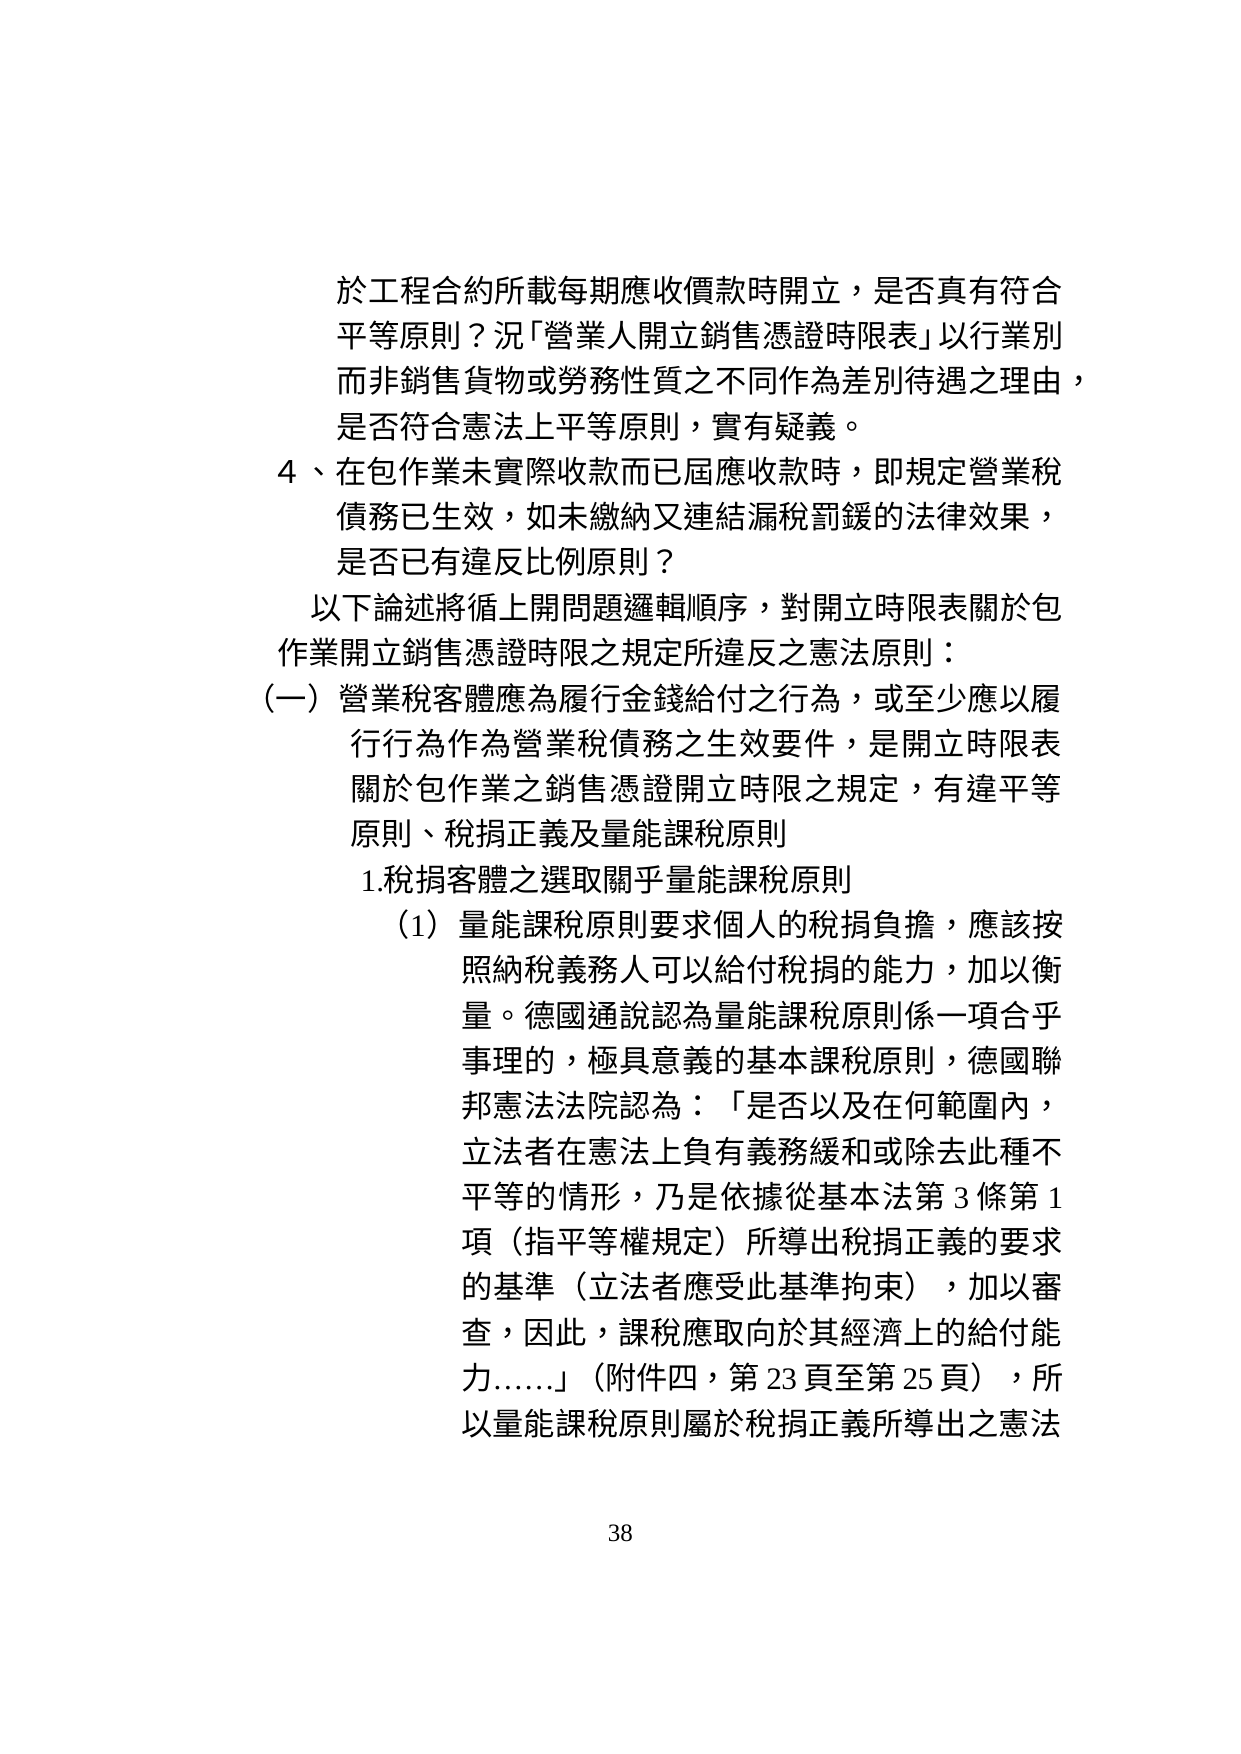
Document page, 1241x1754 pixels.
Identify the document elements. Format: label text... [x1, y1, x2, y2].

text （一）營業稅客體應為履行金錢給付之行為，或至少應以履行行為作為營業稅債務之生效要件，是開立時限表關於包作業之銷售憑證開立時限之規定，有違平等原則、稅捐正義及量能課稅原則 [244, 674, 1063, 855]
text 以下論述將循上開問題邏輯順序，對開立時限表關於包作業開立銷售憑證時限之規定所違反之憲法原則： [277, 583, 1063, 674]
text （1）量能課稅原則要求個人的稅捐負擔，應該按照納稅義務人可以給付稅捐的能力，加以衡量。德國通說認為量能課稅原則係一項合乎事理的，極具意義的基本課稅原則，德國聯邦憲法法院認為：「是否以及在何範圍內，立法者在憲法上負有義務緩和或除去此種不平等的情形，乃是依據從基本法第3條第1項（指平等權規定）所導出稅捐正義的要求的基準（立法者應受此基準拘束），加以審查，因此，課稅應取向於其經濟上的給付能力……」（附件四，第23頁至第25頁），所以量能課稅原則屬於稅捐正義所導出之憲法 [378, 900, 1063, 1444]
text ４、在包作業未實際收款而已屆應收款時，即規定營業稅債務已生效，如未繳納又連結漏稅罰鍰的法律效果，是否已有違反比例原則？ [272, 447, 1063, 583]
text 1.稅捐客體之選取關乎量能課稅原則 [360, 855, 1063, 900]
text ３、相對於其他行業以裝潢業、廣告業、勞務承攬業，其所提供之施作、設計或勞務，「營業人開立銷售憑證時限表」皆規定係以收款時開立發票，卻又規定包作業須於工程合約所載每期應收價款時開立，是否真有符合平等原則？況「營業人開立銷售憑證時限表」以行業別而非銷售貨物或勞務性質之不同作為差別待遇之理由，是否符合憲法上平等原則，實有疑義。 [272, 266, 1063, 447]
